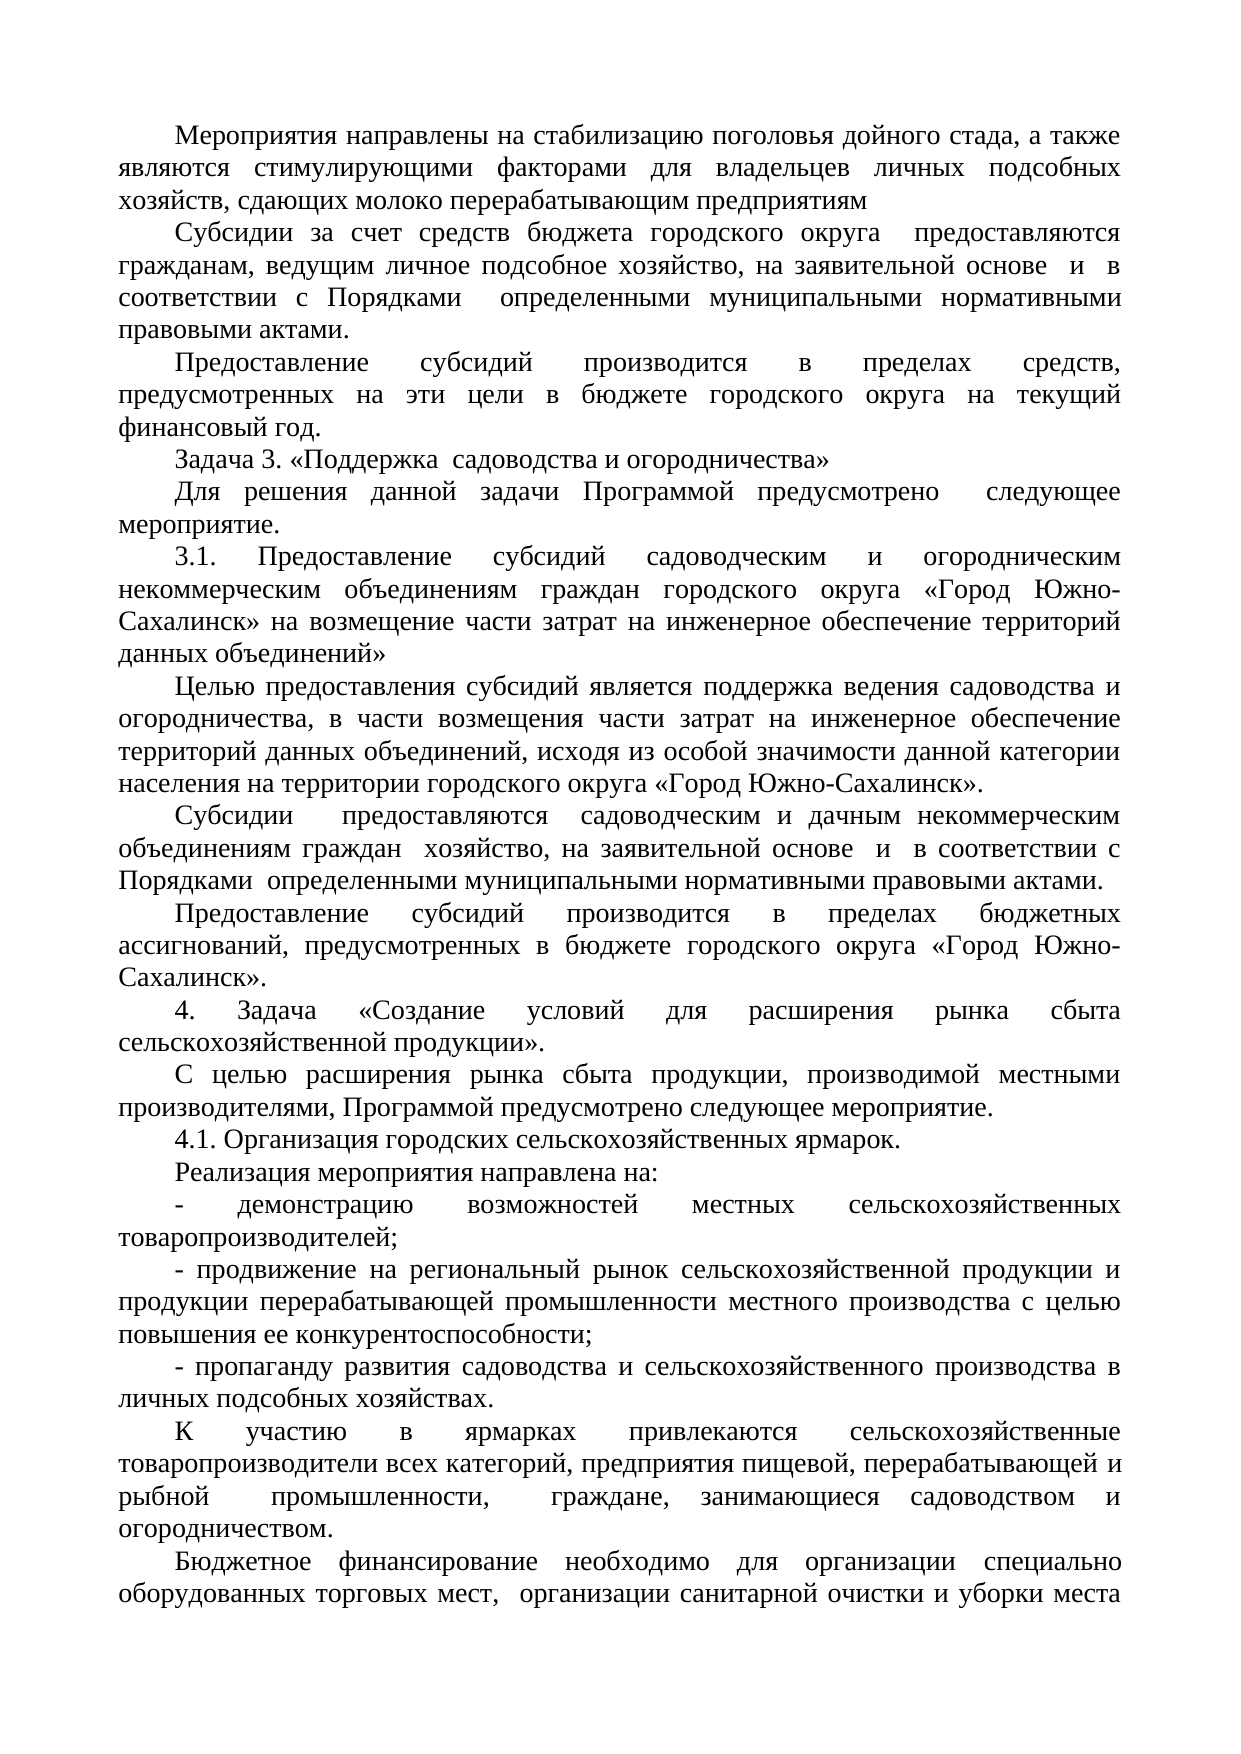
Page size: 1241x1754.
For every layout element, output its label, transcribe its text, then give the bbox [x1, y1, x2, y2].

text - демонстрацию возможностей местных сельскохозяйственных товаропроизводителей; [118, 1187, 1122, 1252]
text - пропаганду развития садоводства и сельскохозяйственного производства в личных подсобных хозяйствах. [118, 1349, 1122, 1414]
text Субсидии предоставляются садоводческим и дачным некоммерческим объединениям граждан хозяйство, на заявительной основе и в соответствии с Порядками определенными муниципальными нормативными правовыми актами. [118, 798, 1122, 896]
text Мероприятия направлены на стабилизацию поголовья дойного стада, а также являются стимулирующими факторами для владельцев личных подсобных хозяйств, сдающих молоко перерабатывающим предприятиям [118, 118, 1122, 215]
text 3.1. Предоставление субсидий садоводческим и огородническим некоммерческим объединениям граждан городского округа «Город Южно-Сахалинск» на возмещение части затрат на инженерное обеспечение территорий данных объединений» [118, 539, 1122, 669]
text Предоставление субсидий производится в пределах бюджетных ассигнований, предусмотренных в бюджете городского округа «Город Южно-Сахалинск». [118, 896, 1122, 993]
text - продвижение на региональный рынок сельскохозяйственной продукции и продукции перерабатывающей промышленности местного производства с целью повышения ее конкурентоспособности; [118, 1252, 1122, 1349]
text К участию в ярмарках привлекаются сельскохозяйственные товаропроизводители всех категорий, предприятия пищевой, перерабатывающей и рыбной промышленности, граждане, занимающиеся садоводством и огородничеством. [118, 1414, 1122, 1543]
text Для решения данной задачи Программой предусмотрено следующее мероприятие. [118, 474, 1122, 539]
text 4.1. Организация городских сельскохозяйственных ярмарок. [118, 1122, 1122, 1155]
text Реализация мероприятия направлена на: [118, 1155, 1122, 1187]
text Бюджетное финансирование необходимо для организации специально оборудованных торговых мест, организации санитарной очистки и уборки места [118, 1543, 1122, 1608]
text Субсидии за счет средств бюджета городского округа предоставляются гражданам, ведущим личное подсобное хозяйство, на заявительной основе и в соответствии с Порядками определенными муниципальными нормативными правовыми актами. [118, 215, 1122, 345]
text С целью расширения рынка сбыта продукции, производимой местными производителями, Программой предусмотрено следующее мероприятие. [118, 1058, 1122, 1122]
text Целью предоставления субсидий является поддержка ведения садоводства и огородничества, в части возмещения части затрат на инженерное обеспечение территорий данных объединений, исходя из особой значимости данной категории населения на территории городского округа «Город Южно-Сахалинск». [118, 669, 1122, 798]
text 4. Задача «Создание условий для расширения рынка сбыта сельскохозяйственной продукции». [118, 993, 1122, 1058]
text Предоставление субсидий производится в пределах средств, предусмотренных на эти цели в бюджете городского округа на текущий финансовый год. [118, 345, 1122, 442]
text Задача 3. «Поддержка садоводства и огородничества» [118, 442, 1122, 474]
